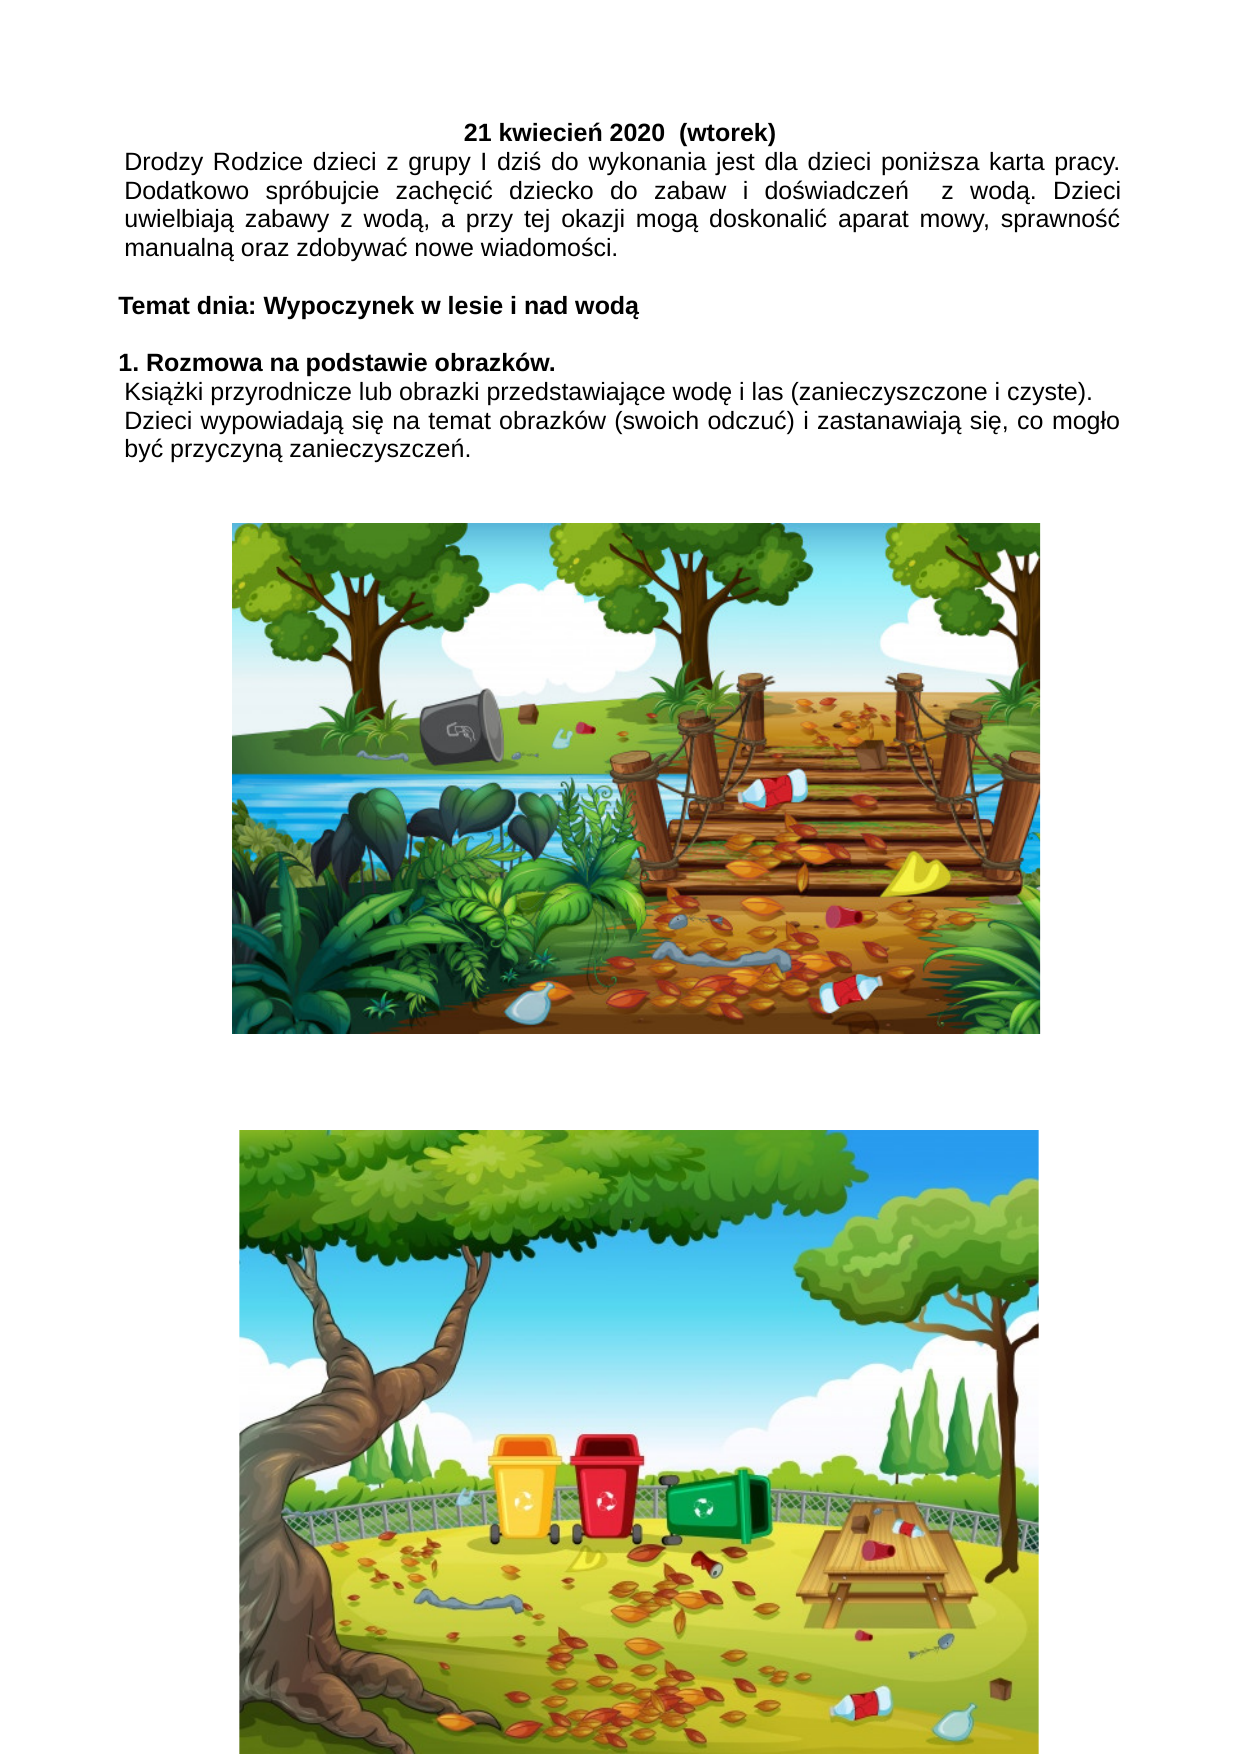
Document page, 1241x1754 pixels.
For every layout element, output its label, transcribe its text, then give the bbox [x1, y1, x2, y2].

list 1. Rozmowa na podstawie obrazków. [118, 348, 1122, 377]
text Drodzy Rodzice dzieci z grupy I dziś do wykonania jest dla dzieci poniższa karta pracy. Dodatkowo spróbujcie zachęcić dziecko do zabaw i doświadczeń z wodą. Dzieci uwielbiają zabawy z wodą, a przy tej okazji mogą doskonalić aparat mowy, sprawność manualną oraz zdobywać nowe wiadomości. [124, 147, 1122, 262]
text Temat dnia: Wypoczynek w lesie i nad wodą [118, 291, 1122, 319]
text Książki przyrodnicze lub obrazki przedstawiające wodę i las (zanieczyszczone i czyste). [124, 377, 1122, 406]
text 21 kwiecień 2020 (wtorek) [118, 118, 1122, 147]
picture [232, 523, 1041, 1034]
text Dzieci wypowiadają się na temat obrazków (swoich odczuć) i zastanawiają się, co mogło być przyczyną zanieczyszczeń. [124, 406, 1122, 463]
picture [239, 1130, 1039, 1754]
